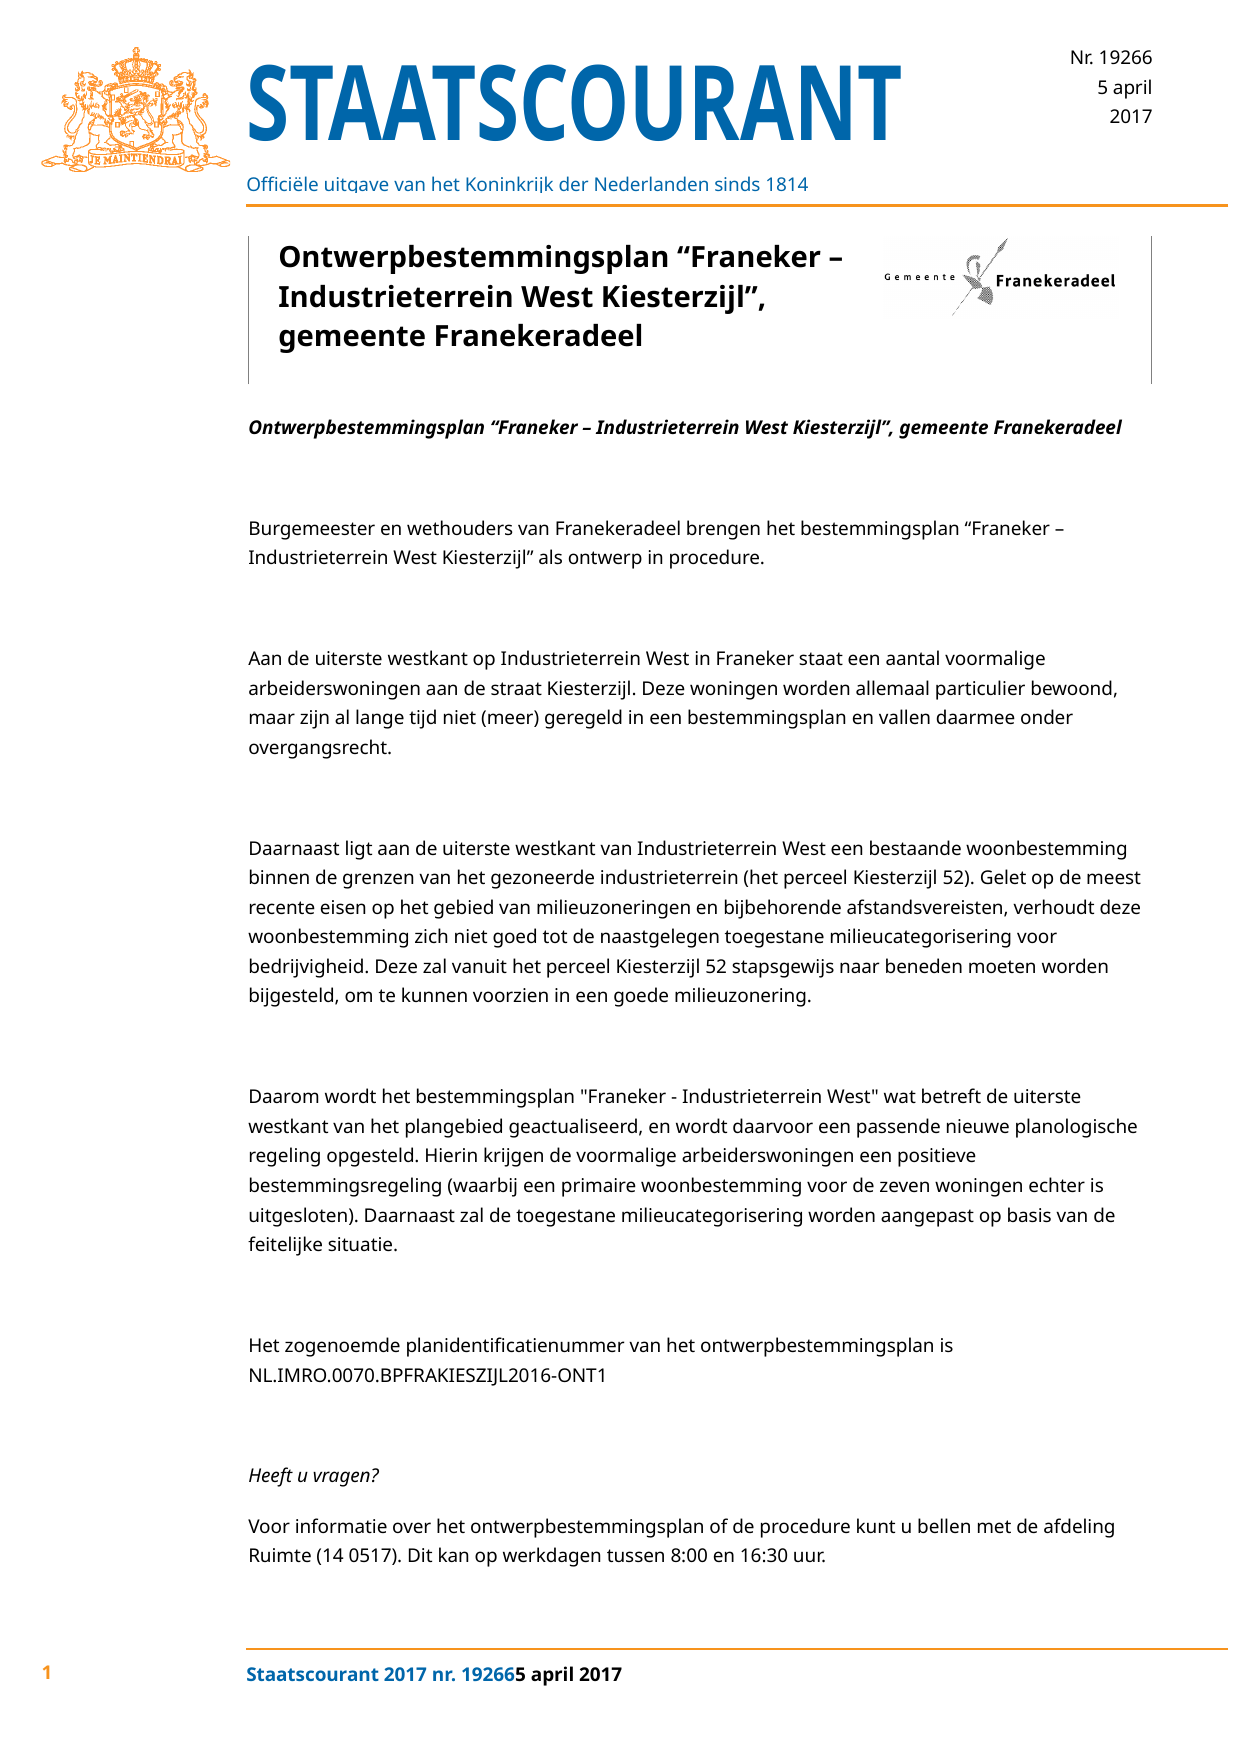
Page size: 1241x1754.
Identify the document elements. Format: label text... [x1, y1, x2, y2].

table_header [850, 236, 1151, 384]
picture [41, 47, 231, 172]
text Daarom wordt het bestemmingsplan "Franeker - Industrieterrein West" wat betreft de uiterste westkant van het plangebied geactualiseerd, en wordt daarvoor een passende nieuwe planologische regeling opgesteld. Hierin krijgen de voormalige arbeiderswoningen een positieve bestemmingsregeling (waarbij een primaire woonbestemming voor de zeven woningen echter is uitgesloten). Daarnaast zal de toegestane milieucategorisering worden aangepast op basis van de feitelijke situatie. [248, 1083, 1152, 1257]
text Aan de uiterste westkant op Industrieterrein West in Franeker staat een aantal voormalige arbeiderswoningen aan de straat Kiesterzijl. Deze woningen worden allemaal particulier bewoond, maar zijn al lange tijd niet (meer) geregeld in een bestemmingsplan en vallen daarmee onder overgangsrecht. [248, 645, 1152, 760]
text Voor informatie over het ontwerpbestemmingsplan of de procedure kunt u bellen met de afdeling Ruimte (14 0517). Dit kan op werkdagen tussen 8:00 en 16:30 uur. [248, 1513, 1152, 1568]
picture [882, 236, 1119, 319]
text Burgemeester en wethouders van Franekeradeel brengen het bestemmingsplan “Franeker – Industrieterrein West Kiesterzijl” als ontwerp in procedure. [248, 515, 1152, 570]
text Daarnaast ligt aan de uiterste westkant van Industrieterrein West een bestaande woonbestemming binnen de grenzen van het gezoneerde industrieterrein (het perceel Kiesterzijl 52). Gelet op de meest recente eisen op het gebied van milieuzoneringen en bijbehorende afstandsvereisten, verhoudt deze woonbestemming zich niet goed tot de naastgelegen toegestane milieucategorisering voor bedrijvigheid. Deze zal vanuit het perceel Kiesterzijl 52 stapsgewijs naar beneden moeten worden bijgesteld, om te kunnen voorzien in een goede milieuzonering. [248, 835, 1152, 1008]
text Ontwerpbestemmingsplan “Franeker – Industrieterrein West Kiesterzijl”, gemeente Franekeradeel [248, 414, 1152, 440]
text Heeft u vragen? [248, 1463, 1152, 1488]
table_header Ontwerpbestemmingsplan “Franeker – Industrieterrein West Kiesterzijl”, gemeente Franekeradeel [249, 236, 850, 384]
text Het zogenoemde planidentificatienummer van het ontwerpbestemmingsplan is NL.IMRO.0070.BPFRAKIESZIJL2016-ONT1 [248, 1332, 1152, 1388]
